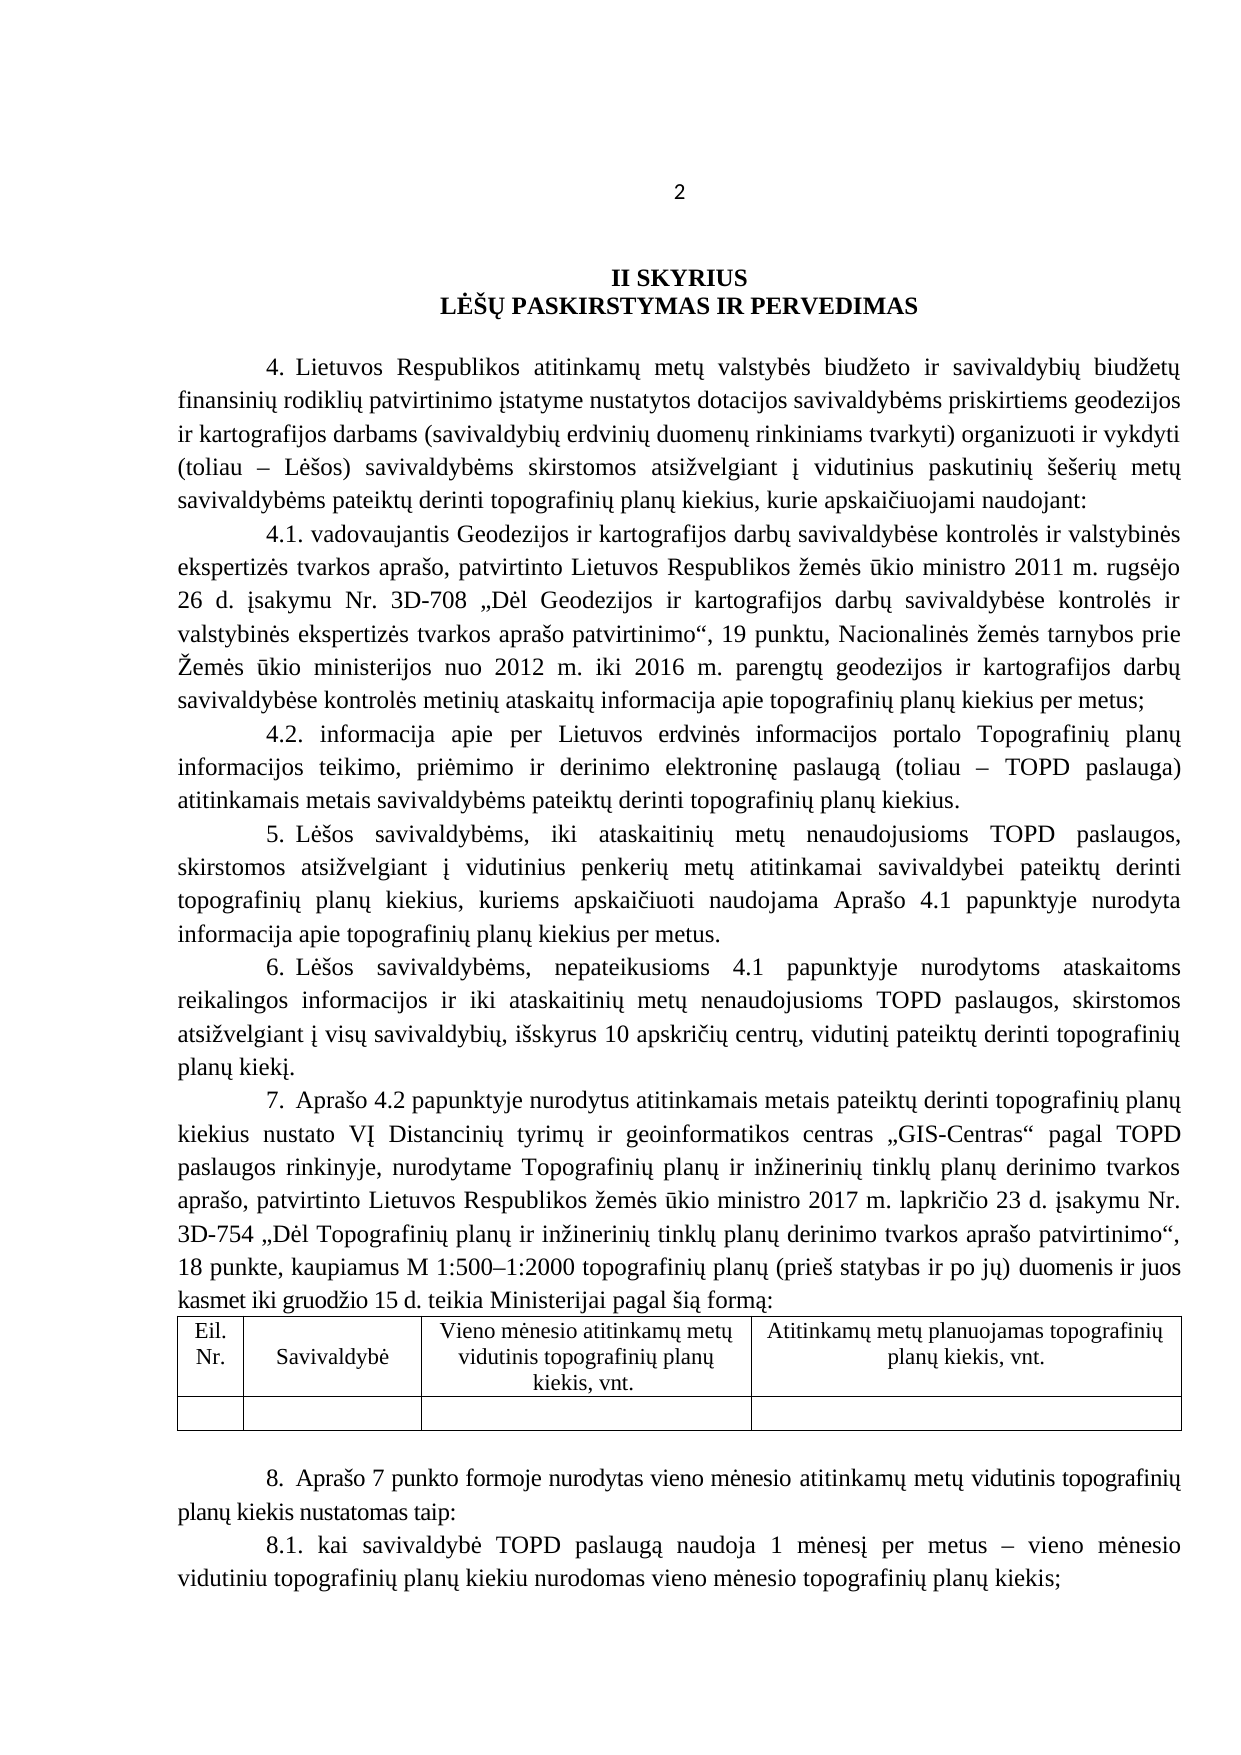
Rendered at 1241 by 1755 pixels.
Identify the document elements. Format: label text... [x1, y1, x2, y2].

text 4. Lietuvos Respublikos atitinkamų metų valstybės biudžeto ir savivaldybių biudžetų finansinių rodiklių patvirtinimo įstatyme nustatytos dotacijos savivaldybėms priskirtiems geodezijos ir kartografijos darbams (savivaldybių erdvinių duomenų rinkiniams tvarkyti) organizuoti ir vykdyti (toliau – Lėšos) savivaldybėms skirstomos atsižvelgiant į vidutinius paskutinių šešerių metų savivaldybėms pateiktų derinti topografinių planų kiekius, kurie apskaičiuojami naudojant: [177, 349, 1181, 516]
table_cell [752, 1397, 1181, 1430]
text 4.1. vadovaujantis Geodezijos ir kartografijos darbų savivaldybėse kontrolės ir valstybinės ekspertizės tvarkos aprašo, patvirtinto Lietuvos Respublikos žemės ūkio ministro 2011 m. rugsėjo 26 d. įsakymu Nr. 3D-708 „Dėl Geodezijos ir kartografijos darbų savivaldybėse kontrolės ir valstybinės ekspertizės tvarkos aprašo patvirtinimo“, 19 punktu, Nacionalinės žemės tarnybos prie Žemės ūkio ministerijos nuo 2012 m. iki 2016 m. parengtų geodezijos ir kartografijos darbų savivaldybėse kontrolės metinių ataskaitų informacija apie topografinių planų kiekius per metus; [177, 516, 1181, 716]
table_header Atitinkamų metų planuojamas topografinių planų kiekis, vnt. [752, 1317, 1181, 1396]
table_cell [422, 1397, 751, 1430]
text 6. Lėšos savivaldybėms, nepateikusioms 4.1 papunktyje nurodytoms ataskaitoms reikalingos informacijos ir iki ataskaitinių metų nenaudojusioms TOPD paslaugos, skirstomos atsižvelgiant į visų savivaldybių, išskyrus 10 apskričių centrų, vidutinį pateiktų derinti topografinių planų kiekį. [177, 949, 1181, 1082]
text 8.1. kai savivaldybė TOPD paslaugą naudoja 1 mėnesį per metus – vieno mėnesio vidutiniu topografinių planų kiekiu nurodomas vieno mėnesio topografinių planų kiekis; [177, 1527, 1181, 1593]
text 7. Aprašo 4.2 papunktyje nurodytus atitinkamais metais pateiktų derinti topografinių planų kiekius nustato VĮ Distancinių tyrimų ir geoinformatikos centras „GIS-Centras“ pagal TOPD paslaugos rinkinyje, nurodytame Topografinių planų ir inžinerinių tinklų planų derinimo tvarkos aprašo, patvirtinto Lietuvos Respublikos žemės ūkio ministro 2017 m. lapkričio 23 d. įsakymu Nr. 3D-754 „Dėl Topografinių planų ir inžinerinių tinklų planų derinimo tvarkos aprašo patvirtinimo“, 18 punkte, kaupiamus M 1:500–1:2000 topografinių planų (prieš statybas ir po jų) duomenis ir juos kasmet iki gruodžio 15 d. teikia Ministerijai pagal šią formą: [177, 1082, 1181, 1316]
table_header Vieno mėnesio atitinkamų metų vidutinis topografinių planų kiekis, vnt. [422, 1317, 751, 1396]
text II SKYRIUS [177, 263, 1181, 291]
table_header Savivaldybė [244, 1317, 421, 1396]
table_header Eil. Nr. [178, 1317, 243, 1396]
text LĖŠŲ PASKIRSTYMAS IR PERVEDIMAS [177, 291, 1181, 320]
table_cell [244, 1397, 421, 1430]
text 5. Lėšos savivaldybėms, iki ataskaitinių metų nenaudojusioms TOPD paslaugos, skirstomos atsižvelgiant į vidutinius penkerių metų atitinkamai savivaldybei pateiktų derinti topografinių planų kiekius, kuriems apskaičiuoti naudojama Aprašo 4.1 papunktyje nurodyta informacija apie topografinių planų kiekius per metus. [177, 816, 1181, 949]
text 4.2. informacija apie per Lietuvos erdvinės informacijos portalo Topografinių planų informacijos teikimo, priėmimo ir derinimo elektroninę paslaugą (toliau – TOPD paslauga) atitinkamais metais savivaldybėms pateiktų derinti topografinių planų kiekius. [177, 716, 1181, 816]
table_cell [178, 1397, 243, 1430]
text 8. Aprašo 7 punkto formoje nurodytas vieno mėnesio atitinkamų metų vidutinis topografinių planų kiekis nustatomas taip: [177, 1460, 1181, 1527]
